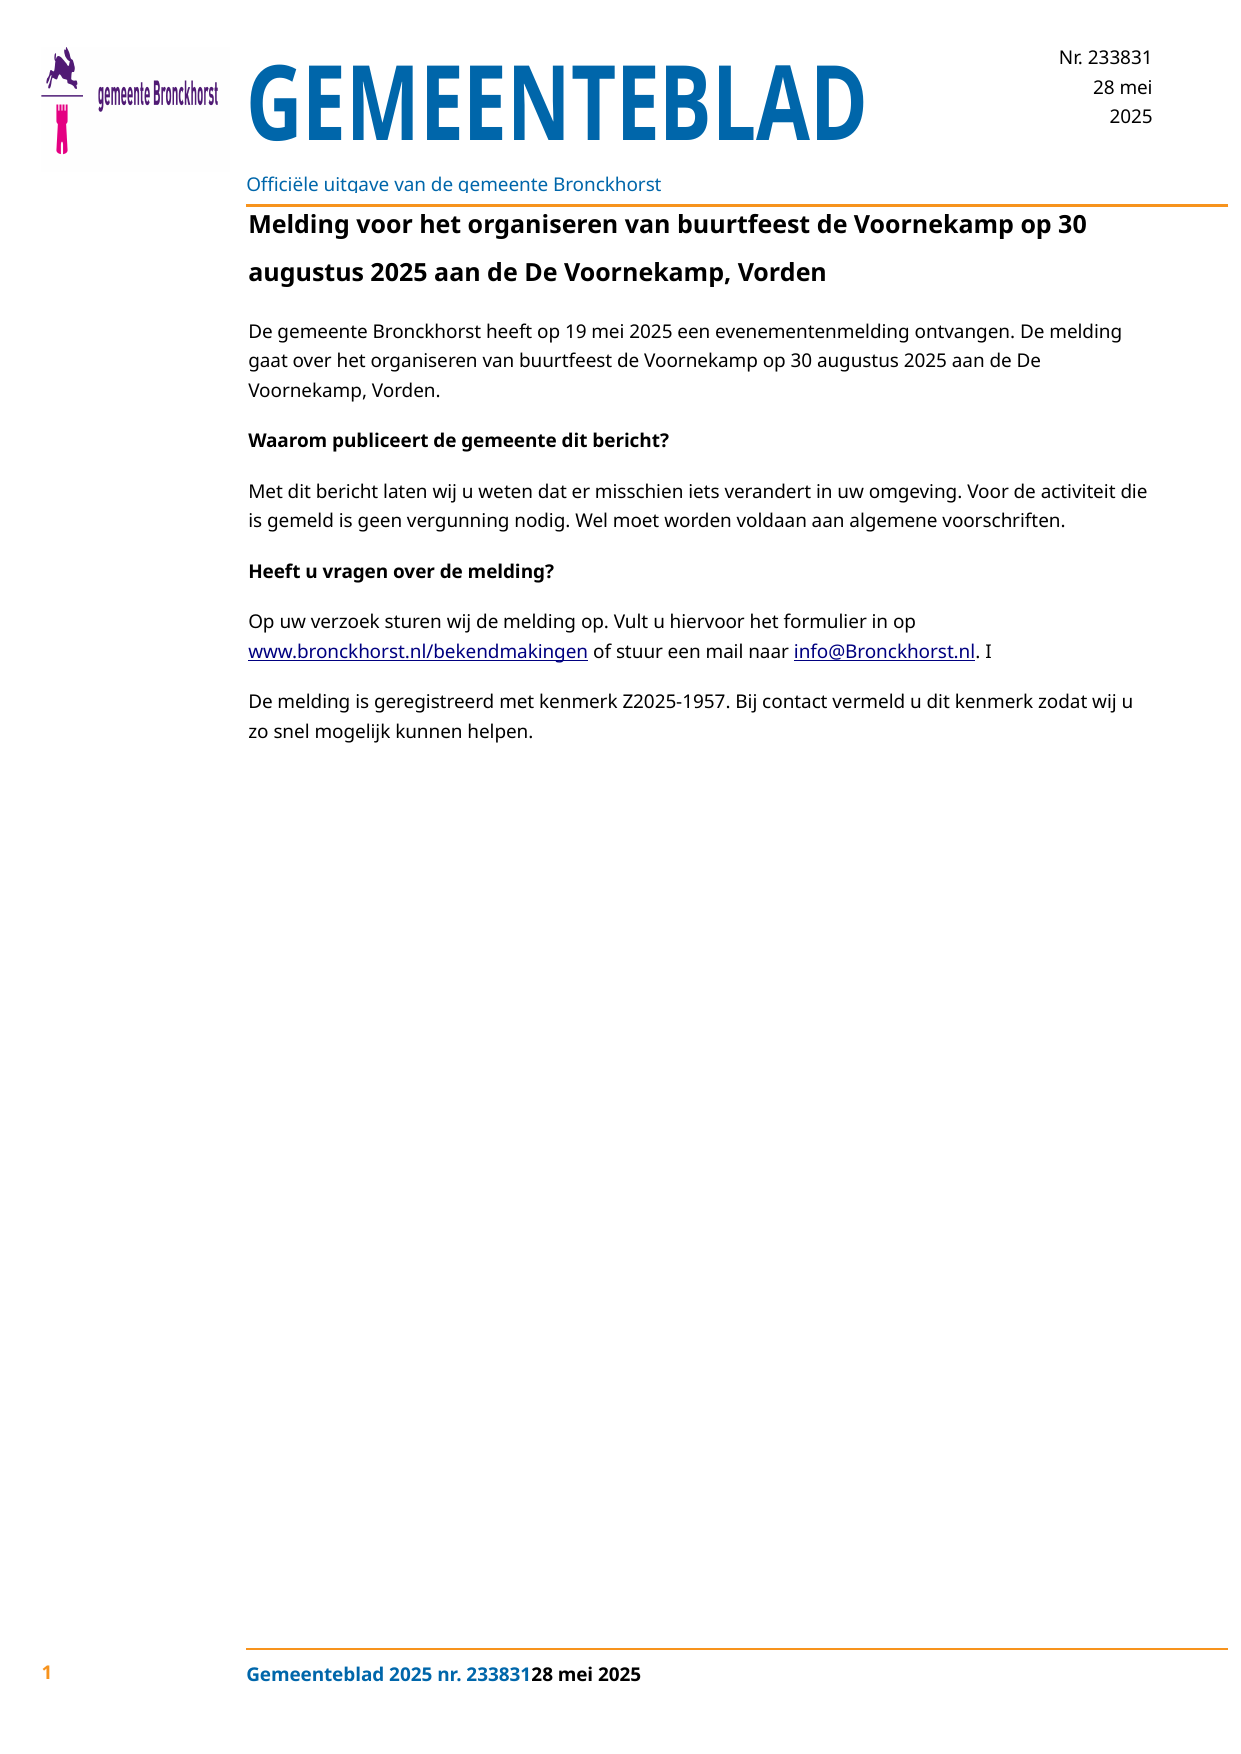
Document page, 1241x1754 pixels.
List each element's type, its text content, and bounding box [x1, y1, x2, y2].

text Melding voor het organiseren van buurtfeest de Voornekamp op 30 augustus 2025 aan de De Voornekamp, Vorden [248, 207, 1152, 288]
text Heeft u vragen over de melding? [248, 558, 1152, 584]
text Op uw verzoek sturen wij de melding op. Vult u hiervoor het formulier in op www.bronckhorst.nl/bekendmakingen of stuur een mail naar info@Bronckhorst.nl. I [248, 608, 1152, 664]
text Met dit bericht laten wij u weten dat er misschien iets verandert in uw omgeving. Voor de activiteit die is gemeld is geen vergunning nodig. Wel moet worden voldaan aan algemene voorschriften. [248, 478, 1152, 533]
picture [41, 47, 231, 172]
text De gemeente Bronckhorst heeft op 19 mei 2025 een evenementenmelding ontvangen. De melding gaat over het organiseren van buurtfeest de Voornekamp op 30 augustus 2025 aan de De Voornekamp, Vorden. [248, 318, 1152, 403]
text De melding is geregistreerd met kenmerk Z2025-1957. Bij contact vermeld u dit kenmerk zodat wij u zo snel mogelijk kunnen helpen. [248, 688, 1152, 744]
text Waarom publiceert de gemeente dit bericht? [248, 427, 1152, 453]
